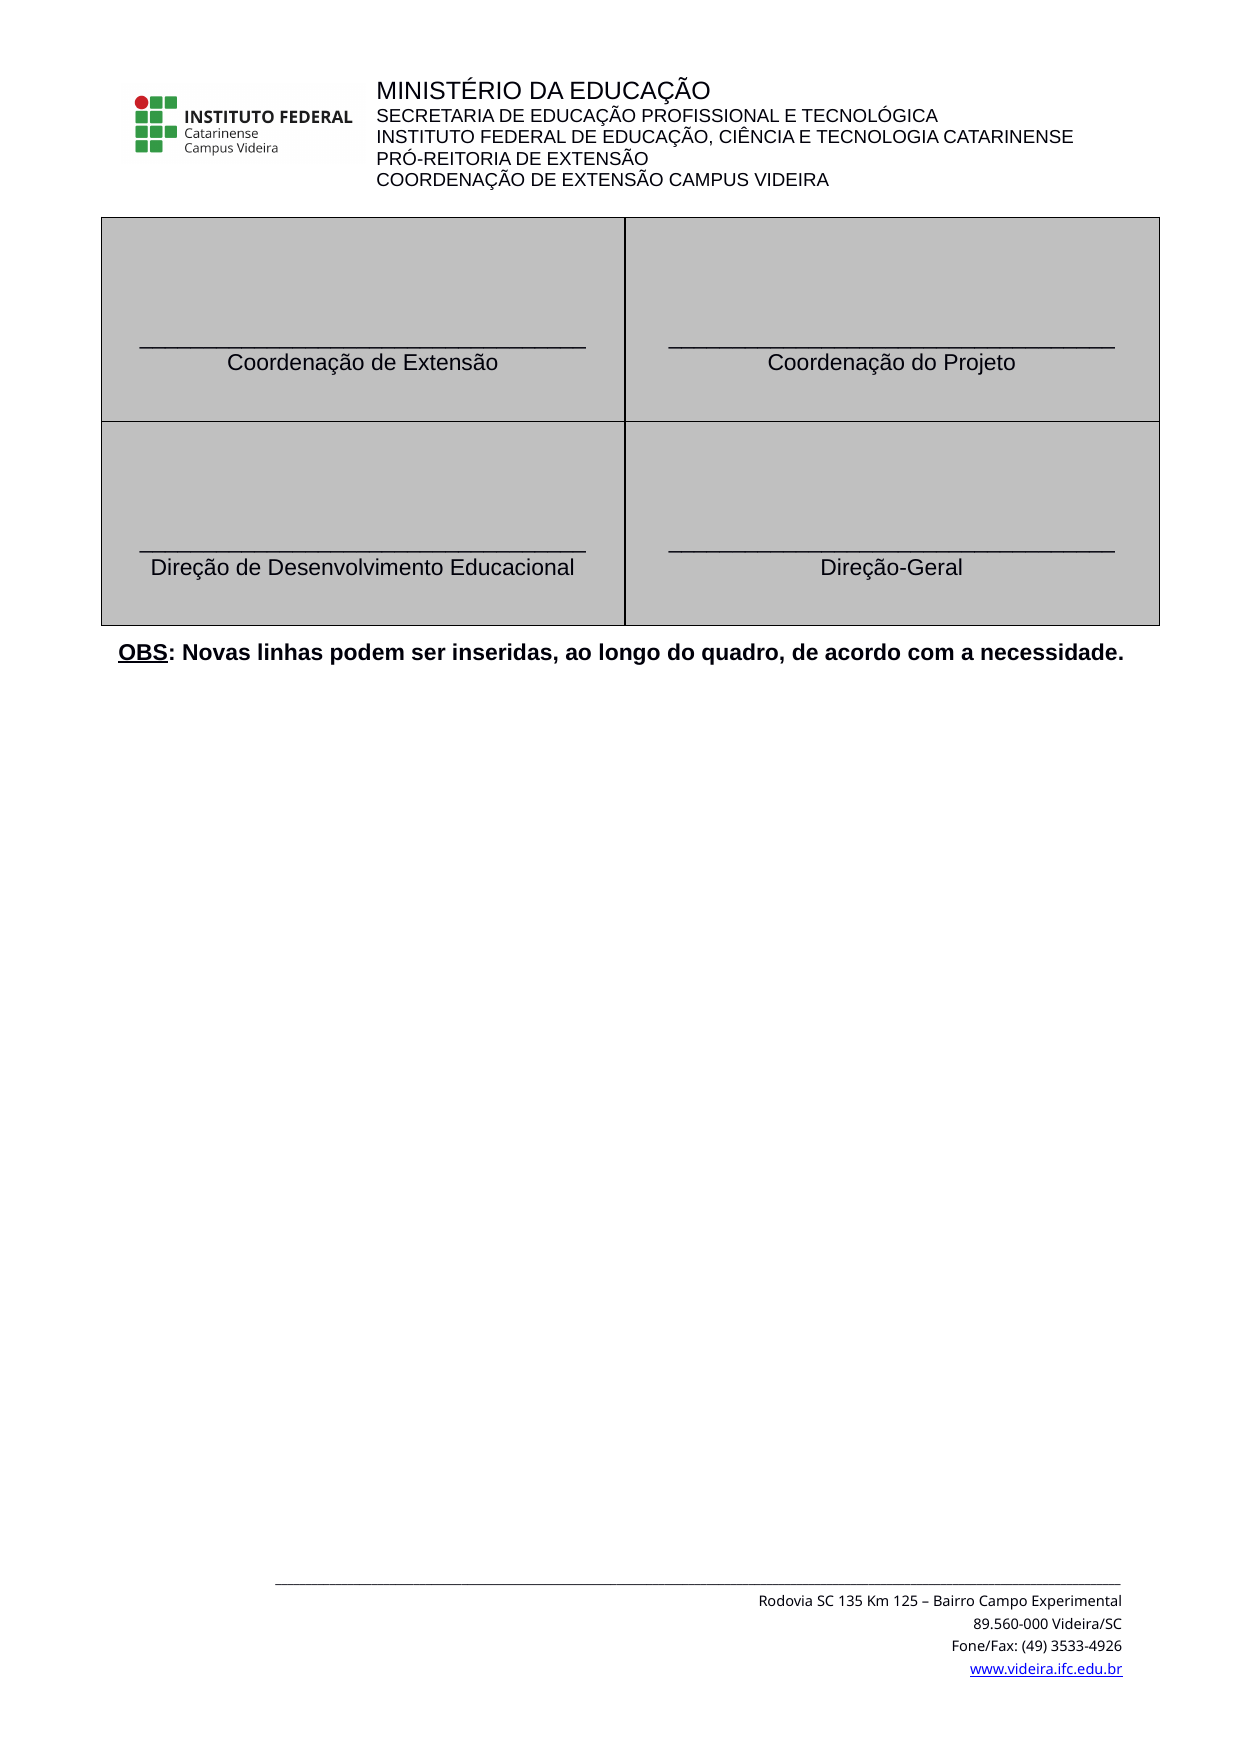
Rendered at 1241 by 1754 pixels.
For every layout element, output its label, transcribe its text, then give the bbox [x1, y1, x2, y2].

table_cell ___________________________________ Coordenação do Projeto [626, 218, 1159, 421]
picture [121, 83, 366, 164]
table_cell ___________________________________ Direção-Geral [626, 422, 1159, 625]
table_cell ___________________________________ Direção de Desenvolvimento Educacional [102, 422, 624, 625]
text OBS: Novas linhas podem ser inseridas, ao longo do quadro, de acordo com a necessidade. [118, 639, 1152, 665]
table_cell ___________________________________ Coordenação de Extensão [102, 218, 624, 421]
